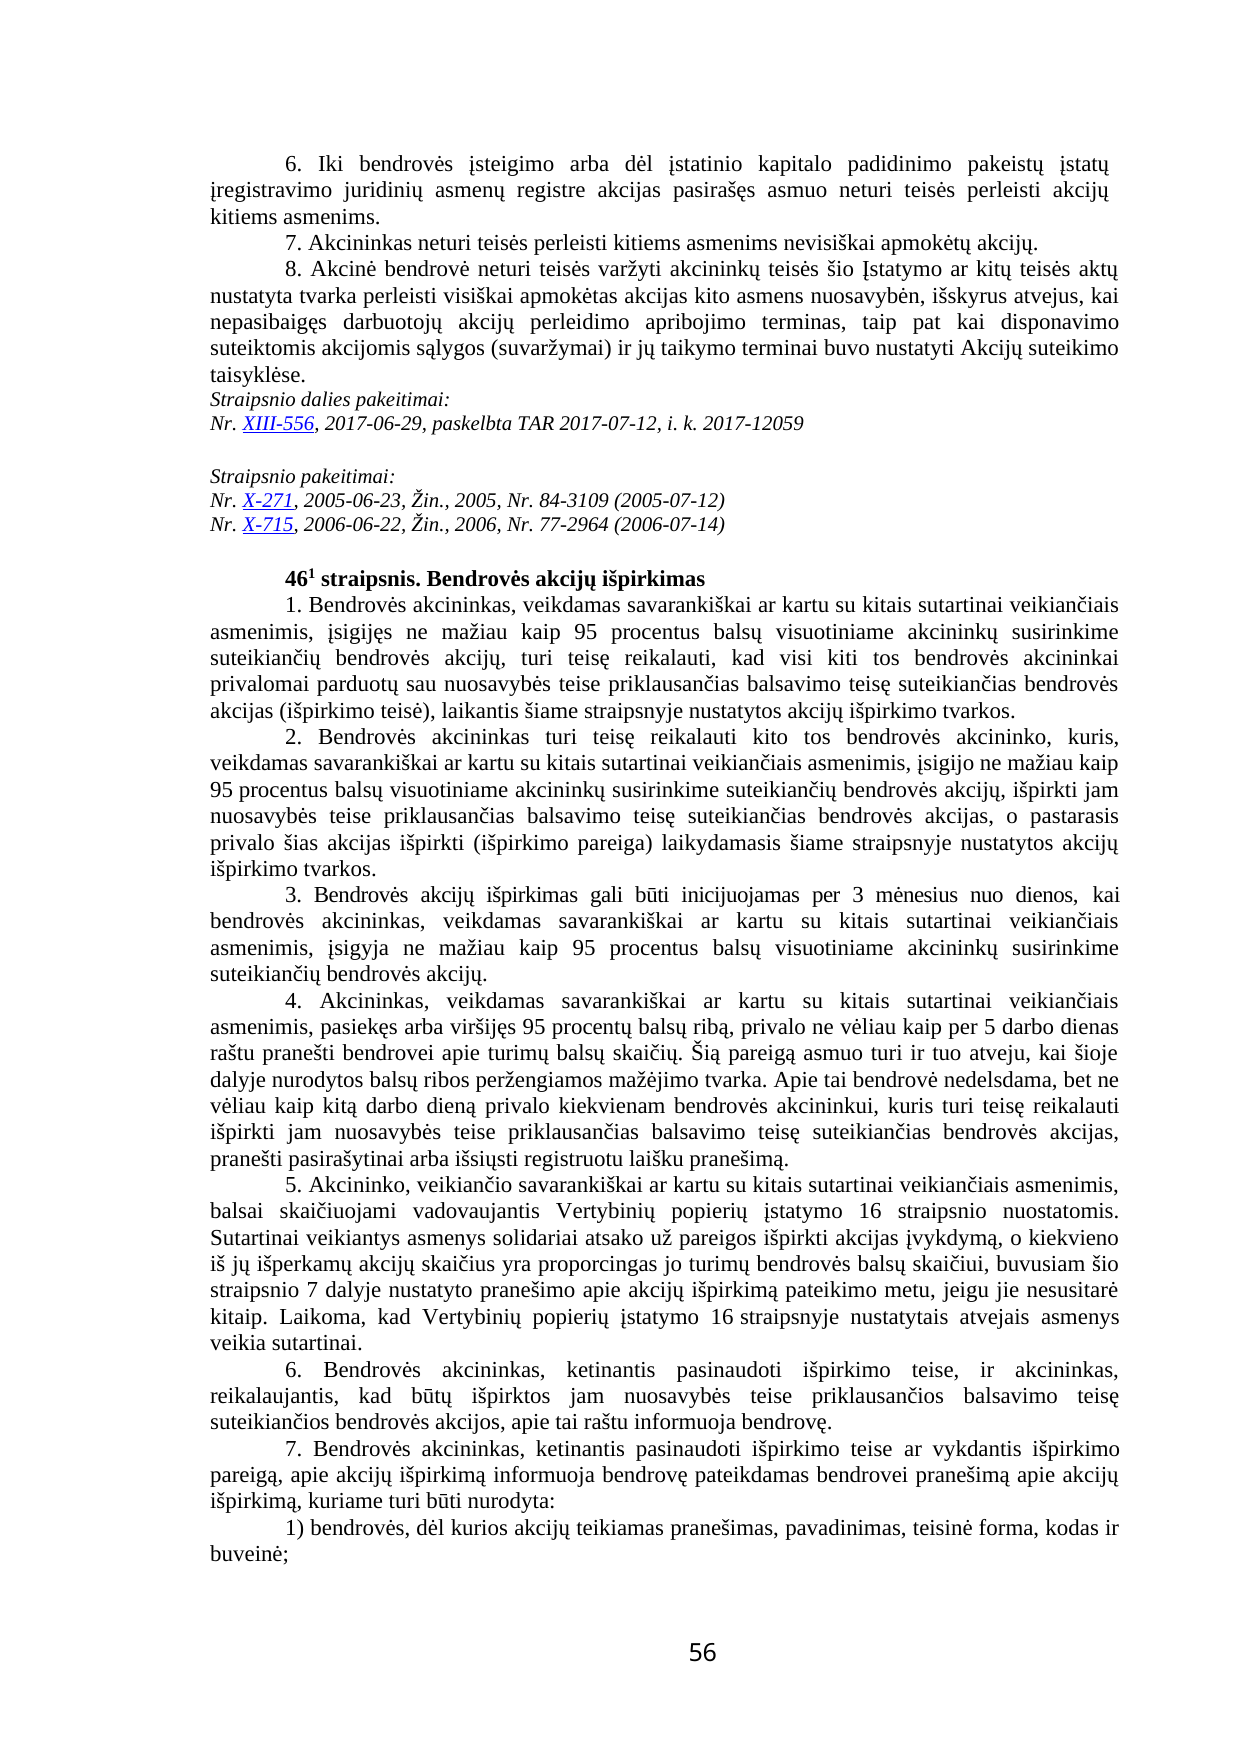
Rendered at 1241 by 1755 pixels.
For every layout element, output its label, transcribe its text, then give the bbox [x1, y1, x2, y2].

text 4. Akcininkas, veikdamas savarankiškai ar kartu su kitais sutartinai veikiančiais asmenimis, pasiekęs arba viršijęs 95 procentų balsų ribą, privalo ne vėliau kaip per 5 darbo dienas raštu pranešti bendrovei apie turimų balsų skaičių. Šią pareigą asmuo turi ir tuo atveju, kai šioje dalyje nurodytos balsų ribos peržengiamos mažėjimo tvarka. Apie tai bendrovė nedelsdama, bet ne vėliau kaip kitą darbo dieną privalo kiekvienam bendrovės akcininkui, kuris turi teisę reikalauti išpirkti jam nuosavybės teise priklausančias balsavimo teisę suteikiančias bendrovės akcijas, pranešti pasirašytinai arba išsiųsti registruotu laišku pranešimą. [210, 987, 1120, 1171]
text 7. Akcininkas neturi teisės perleisti kitiems asmenims nevisiškai apmokėtų akcijų. [210, 229, 1111, 255]
text 1) bendrovės, dėl kurios akcijų teikiamas pranešimas, pavadinimas, teisinė forma, kodas ir buveinė; [210, 1514, 1120, 1566]
text 461 straipsnis. Bendrovės akcijų išpirkimas [210, 565, 1120, 591]
text Nr. X-715, 2006-06-22, Žin., 2006, Nr. 77-2964 (2006-07-14) [210, 512, 1111, 536]
text 3. Bendrovės akcijų išpirkimas gali būti inicijuojamas per 3 mėnesius nuo dienos, kai bendrovės akcininkas, veikdamas savarankiškai ar kartu su kitais sutartinai veikiančiais asmenimis, įsigyja ne mažiau kaip 95 procentus balsų visuotiniame akcininkų susirinkime suteikiančių bendrovės akcijų. [210, 881, 1120, 987]
text 6. Bendrovės akcininkas, ketinantis pasinaudoti išpirkimo teise, ir akcininkas, reikalaujantis, kad būtų išpirktos jam nuosavybės teise priklausančios balsavimo teisę suteikiančios bendrovės akcijos, apie tai raštu informuoja bendrovę. [210, 1356, 1120, 1435]
text 7. Bendrovės akcininkas, ketinantis pasinaudoti išpirkimo teise ar vykdantis išpirkimo pareigą, apie akcijų išpirkimą informuoja bendrovę pateikdamas bendrovei pranešimą apie akcijų išpirkimą, kuriame turi būti nurodyta: [210, 1435, 1120, 1514]
text Nr. XIII-556, 2017-06-29, paskelbta TAR 2017-07-12, i. k. 2017-12059 [210, 411, 1120, 435]
text Straipsnio pakeitimai: [210, 464, 1111, 488]
text 8. Akcinė bendrovė neturi teisės varžyti akcininkų teisės šio Įstatymo ar kitų teisės aktų nustatyta tvarka perleisti visiškai apmokėtas akcijas kito asmens nuosavybėn, išskyrus atvejus, kai nepasibaigęs darbuotojų akcijų perleidimo apribojimo terminas, taip pat kai disponavimo suteiktomis akcijomis sąlygos (suvaržymai) ir jų taikymo terminai buvo nustatyti Akcijų suteikimo taisyklėse. [210, 255, 1120, 387]
text 2. Bendrovės akcininkas turi teisę reikalauti kito tos bendrovės akcininko, kuris, veikdamas savarankiškai ar kartu su kitais sutartinai veikiančiais asmenimis, įsigijo ne mažiau kaip 95 procentus balsų visuotiniame akcininkų susirinkime suteikiančių bendrovės akcijų, išpirkti jam nuosavybės teise priklausančias balsavimo teisę suteikiančias bendrovės akcijas, o pastarasis privalo šias akcijas išpirkti (išpirkimo pareiga) laikydamasis šiame straipsnyje nustatytos akcijų išpirkimo tvarkos. [210, 723, 1120, 881]
text 5. Akcininko, veikiančio savarankiškai ar kartu su kitais sutartinai veikiančiais asmenimis, balsai skaičiuojami vadovaujantis Vertybinių popierių įstatymo 16 straipsnio nuostatomis. Sutartinai veikiantys asmenys solidariai atsako už pareigos išpirkti akcijas įvykdymą, o kiekvieno iš jų išperkamų akcijų skaičius yra proporcingas jo turimų bendrovės balsų skaičiui, buvusiam šio straipsnio 7 dalyje nustatyto pranešimo apie akcijų išpirkimą pateikimo metu, jeigu jie nesusitarė kitaip. Laikoma, kad Vertybinių popierių įstatymo 16 straipsnyje nustatytais atvejais asmenys veikia sutartinai. [210, 1171, 1120, 1356]
text 1. Bendrovės akcininkas, veikdamas savarankiškai ar kartu su kitais sutartinai veikiančiais asmenimis, įsigijęs ne mažiau kaip 95 procentus balsų visuotiniame akcininkų susirinkime suteikiančių bendrovės akcijų, turi teisę reikalauti, kad visi kiti tos bendrovės akcininkai privalomai parduotų sau nuosavybės teise priklausančias balsavimo teisę suteikiančias bendrovės akcijas (išpirkimo teisė), laikantis šiame straipsnyje nustatytos akcijų išpirkimo tvarkos. [210, 591, 1120, 723]
text Straipsnio dalies pakeitimai: [210, 387, 1120, 411]
text Nr. X-271, 2005-06-23, Žin., 2005, Nr. 84-3109 (2005-07-12) [210, 488, 1111, 512]
text 6. Iki bendrovės įsteigimo arba dėl įstatinio kapitalo padidinimo pakeistų įstatų įregistravimo juridinių asmenų registre akcijas pasirašęs asmuo neturi teisės perleisti akcijų kitiems asmenims. [210, 150, 1111, 229]
